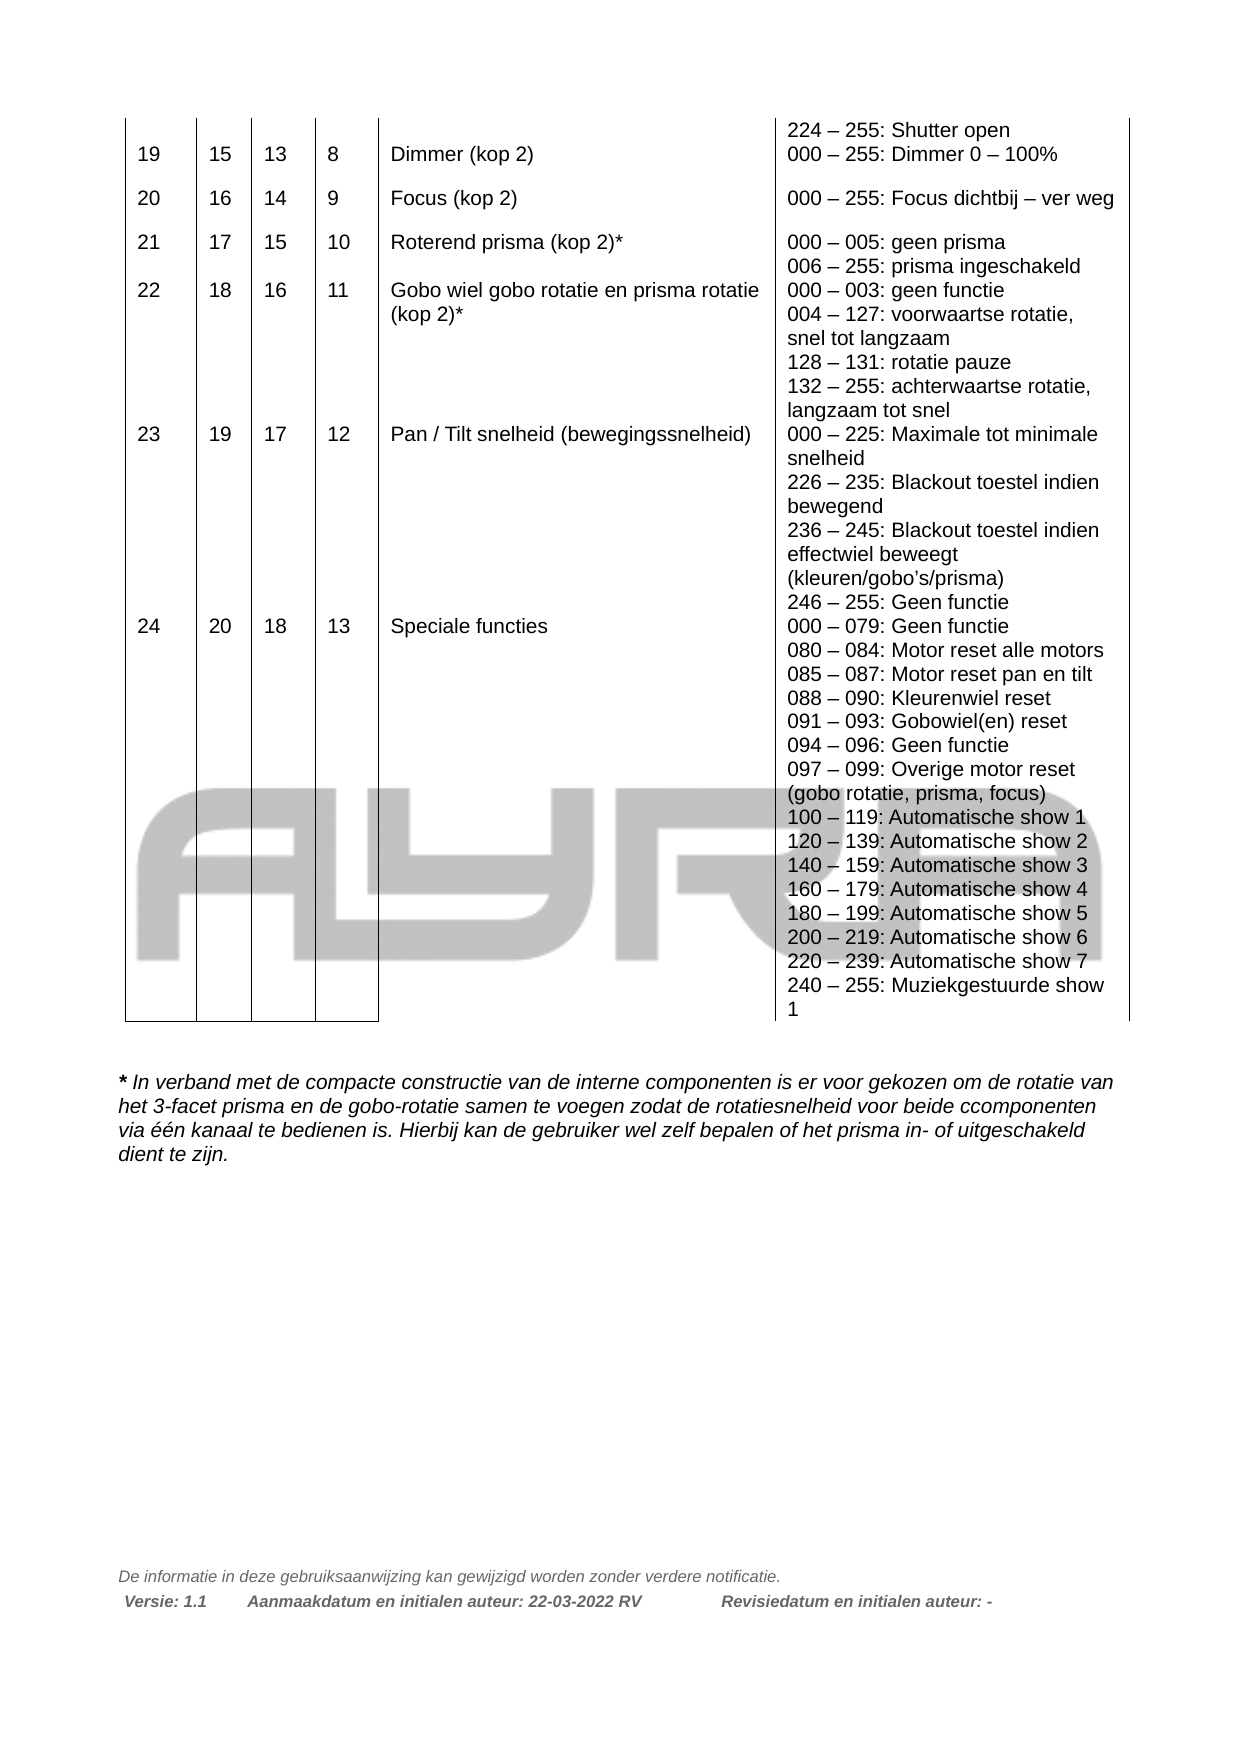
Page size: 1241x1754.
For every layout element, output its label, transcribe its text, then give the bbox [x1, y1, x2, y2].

table_cell [379, 118, 775, 142]
table_cell 000 – 225: Maximale tot minimale snelheid 226 – 235: Blackout toestel indien bewegend 236 – 245: Blackout toestel indien effectwiel beweegt (kleuren/gobo’s/prisma) 246 – 255: Geen functie [776, 422, 1129, 613]
table_cell 13 [316, 614, 378, 1021]
table_cell 9 [316, 186, 378, 230]
table_cell 22 [126, 278, 196, 422]
table_cell 14 [252, 186, 315, 230]
table_cell 17 [197, 230, 251, 278]
table_cell 24 [126, 614, 196, 1021]
table_cell Speciale functies [379, 614, 775, 1021]
table_cell [316, 118, 378, 142]
table_cell 15 [197, 142, 251, 186]
table_cell 13 [252, 142, 315, 186]
table_cell 18 [197, 278, 251, 422]
table_cell 224 – 255: Shutter open [776, 118, 1129, 142]
table_cell 000 – 003: geen functie 004 – 127: voorwaartse rotatie, snel tot langzaam 128 – 131: rotatie pauze 132 – 255: achterwaartse rotatie, langzaam tot snel [776, 278, 1129, 422]
table_cell 000 – 079: Geen functie 080 – 084: Motor reset alle motors 085 – 087: Motor reset pan en tilt 088 – 090: Kleurenwiel reset 091 – 093: Gobowiel(en) reset 094 – 096: Geen functie 097 – 099: Overige motor reset (gobo rotatie, prisma, focus) 100 – 119: Automatische show 1 120 – 139: Automatische show 2 140 – 159: Automatische show 3 160 – 179: Automatische show 4 180 – 199: Automatische show 5 200 – 219: Automatische show 6 220 – 239: Automatische show 7 240 – 255: Muziekgestuurde show 1 [776, 614, 1129, 1021]
table_cell 17 [252, 422, 315, 613]
table_cell 000 – 005: geen prisma 006 – 255: prisma ingeschakeld [776, 230, 1129, 278]
table_cell Dimmer (kop 2) [379, 142, 775, 186]
table_cell [126, 118, 196, 142]
table_cell 21 [126, 230, 196, 278]
table_cell 20 [126, 186, 196, 230]
table_cell 18 [252, 614, 315, 1021]
table_cell Gobo wiel gobo rotatie en prisma rotatie (kop 2)* [379, 278, 775, 422]
table_cell 19 [126, 142, 196, 186]
table_cell Roterend prisma (kop 2)* [379, 230, 775, 278]
table_cell 16 [252, 278, 315, 422]
table_cell 16 [197, 186, 251, 230]
picture [220, 1021, 1021, 1044]
table_cell 20 [197, 614, 251, 1021]
table_cell 15 [252, 230, 315, 278]
table_cell [252, 118, 315, 142]
text * In verband met de compacte constructie van de interne componenten is er voor gekozen om de rotatie van het 3-facet prisma en de gobo-rotatie samen te voegen zodat de rotatiesnelheid voor beide ccomponenten via één kanaal te bedienen is. Hierbij kan de gebruiker wel zelf bepalen of het prisma in- of uitgeschakeld dient te zijn. [118, 1070, 1122, 1166]
table_cell 10 [316, 230, 378, 278]
table_cell 8 [316, 142, 378, 186]
table_cell 12 [316, 422, 378, 613]
table_cell 23 [126, 422, 196, 613]
table_cell 000 – 255: Focus dichtbij – ver weg [776, 186, 1129, 230]
table_cell Focus (kop 2) [379, 186, 775, 230]
table_cell 000 – 255: Dimmer 0 – 100% [776, 142, 1129, 186]
table_cell 19 [197, 422, 251, 613]
table_cell 11 [316, 278, 378, 422]
table_cell Pan / Tilt snelheid (bewegingssnelheid) [379, 422, 775, 613]
table_cell [197, 118, 251, 142]
